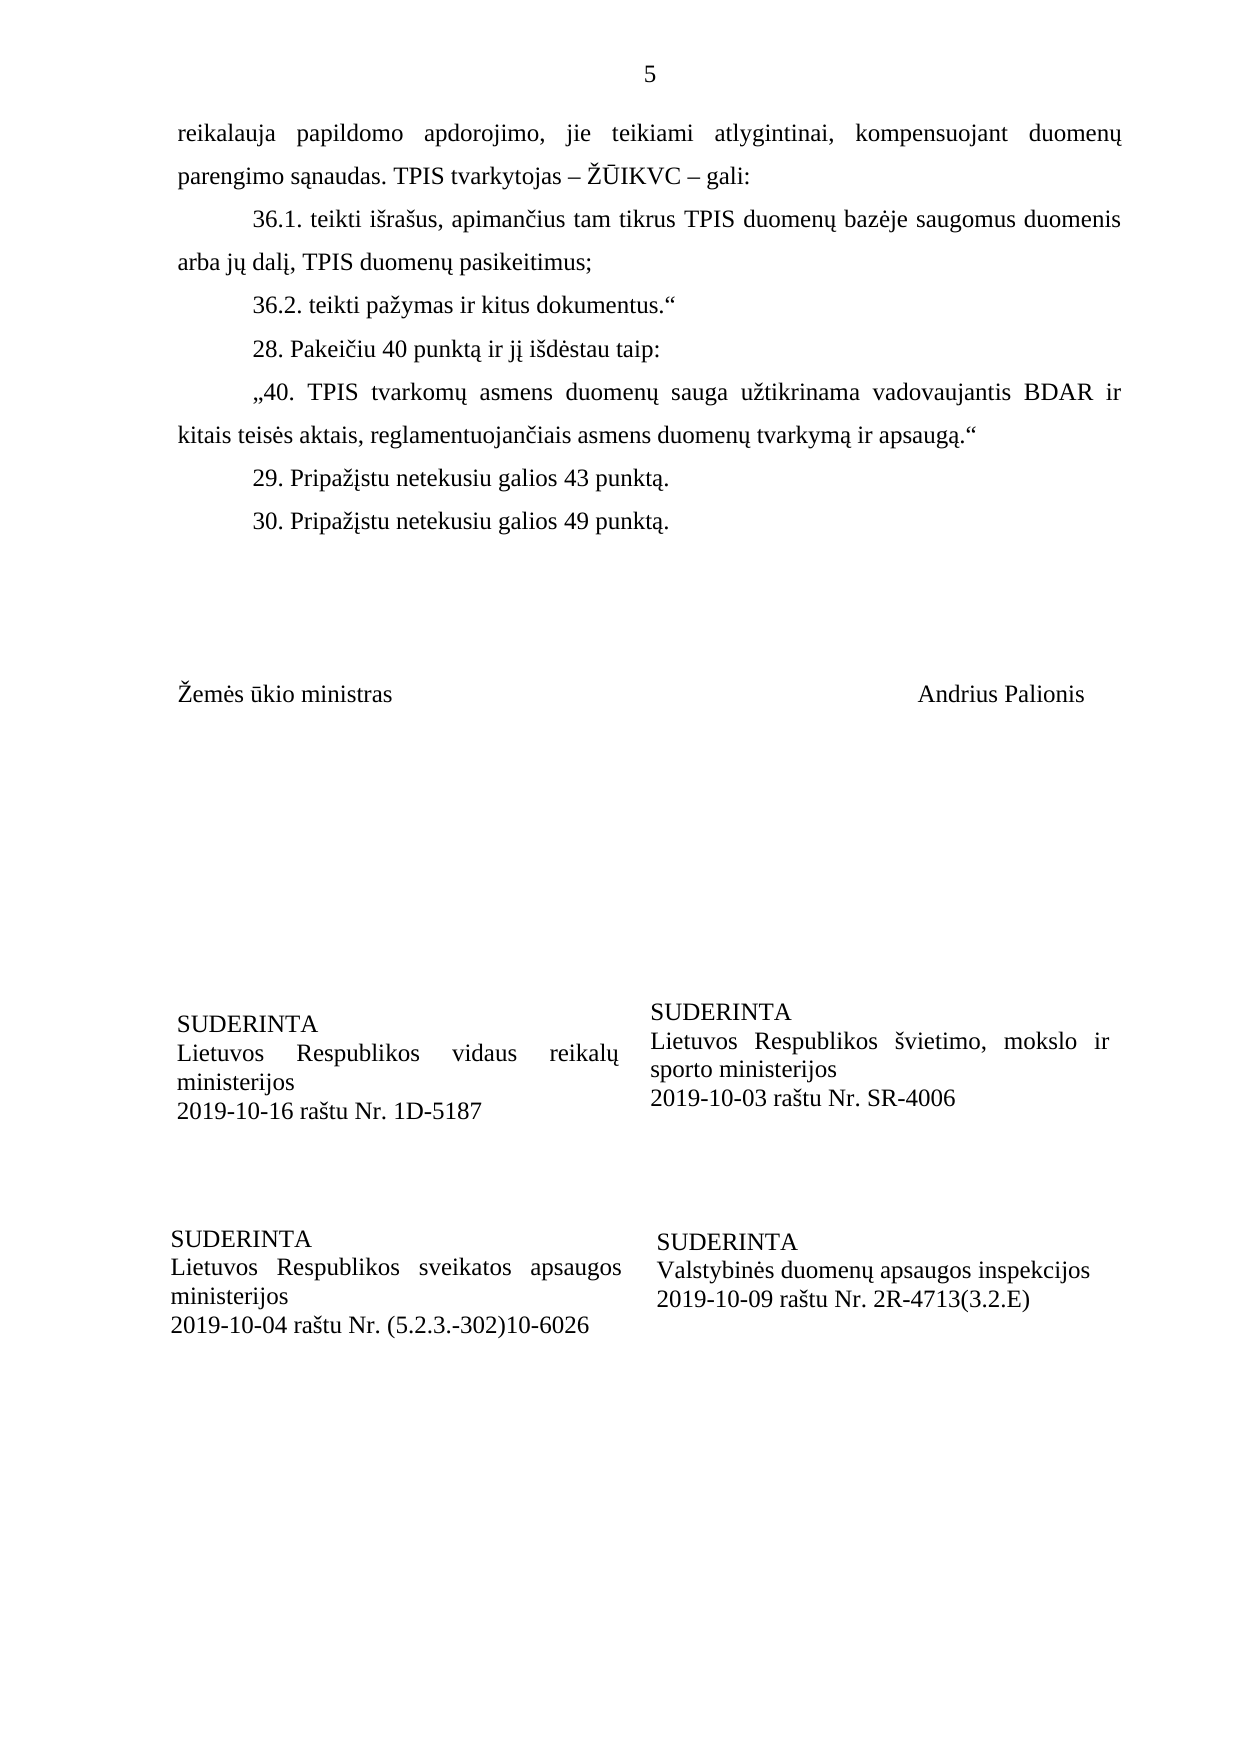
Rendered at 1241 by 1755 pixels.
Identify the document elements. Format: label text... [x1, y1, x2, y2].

text 29. Pripažįstu netekusiu galios 43 punktą. [177, 463, 1122, 492]
text reikalauja papildomo apdorojimo, jie teikiami atlygintinai, kompensuojant duomenų parengimo sąnaudas. TPIS tvarkytojas – ŽŪIKVC – gali: [177, 118, 1122, 190]
text 2019-10-09 raštu Nr. 2R-4713(3.2.E) [656, 1284, 1158, 1313]
text 36.1. teikti išrašus, apimančius tam tikrus TPIS duomenų bazėje saugomus duomenis arba jų dalį, TPIS duomenų pasikeitimus; [177, 204, 1122, 276]
text SUDERINTA [650, 997, 1109, 1026]
text Žemės ūkio ministras Andrius Palionis [177, 679, 1122, 707]
text 2019-10-16 raštu Nr. 1D-5187 [177, 1096, 619, 1124]
text Lietuvos Respublikos švietimo, mokslo ir sporto ministerijos [650, 1026, 1109, 1083]
text „40. TPIS tvarkomų asmens duomenų sauga užtikrinama vadovaujantis BDAR ir kitais teisės aktais, reglamentuojančiais asmens duomenų tvarkymą ir apsaugą.“ [177, 377, 1122, 449]
text 28. Pakeičiu 40 punktą ir jį išdėstau taip: [177, 334, 1122, 362]
text Lietuvos Respublikos sveikatos apsaugos ministerijos [170, 1252, 622, 1310]
text SUDERINTA [177, 1009, 619, 1038]
text Lietuvos Respublikos vidaus reikalų ministerijos [177, 1038, 619, 1096]
text Valstybinės duomenų apsaugos inspekcijos [656, 1256, 1158, 1284]
text 30. Pripažįstu netekusiu galios 49 punktą. [177, 506, 1122, 535]
text 36.2. teikti pažymas ir kitus dokumentus.“ [177, 291, 1122, 319]
text 2019-10-04 raštu Nr. (5.2.3.-302)10-6026 [170, 1310, 622, 1339]
text 2019-10-03 raštu Nr. SR-4006 [650, 1083, 1109, 1112]
text SUDERINTA [656, 1227, 1158, 1256]
text SUDERINTA [170, 1224, 622, 1252]
